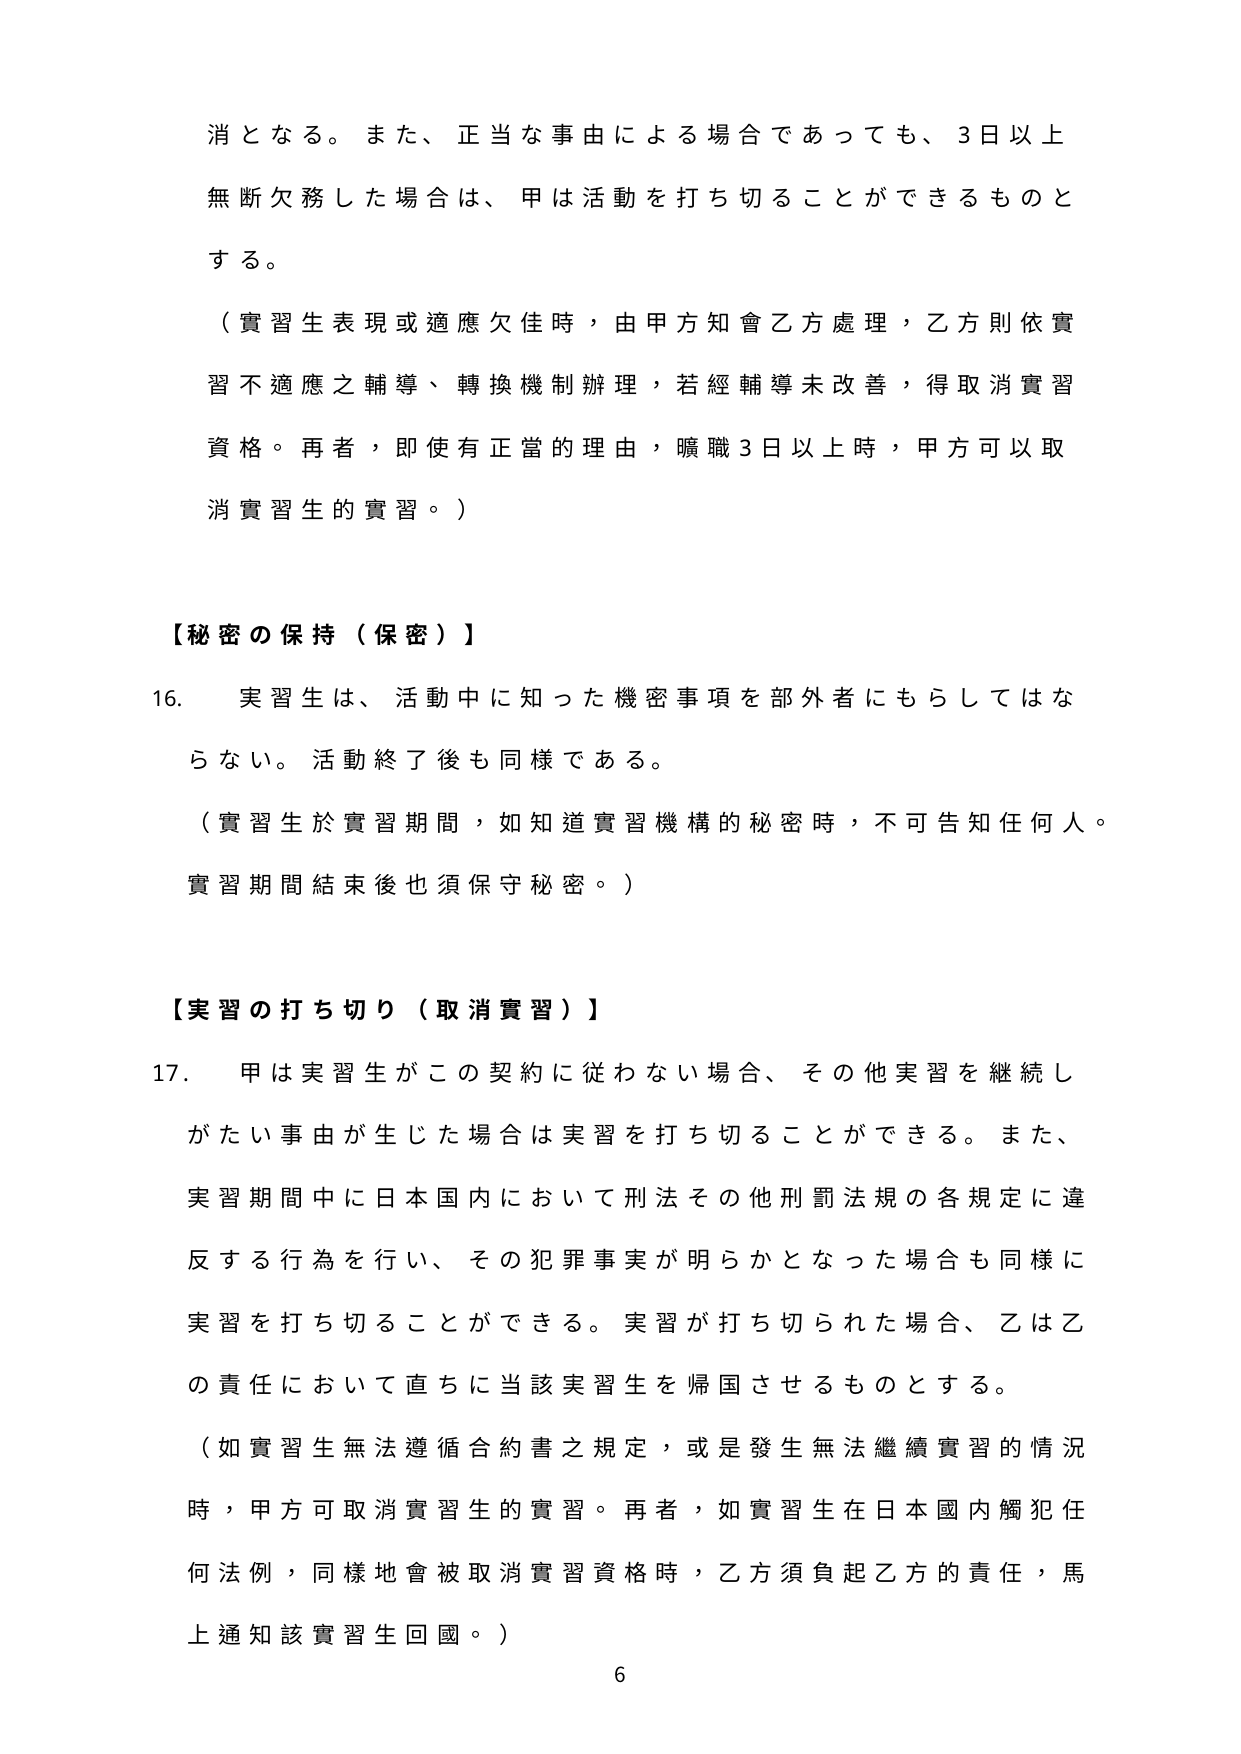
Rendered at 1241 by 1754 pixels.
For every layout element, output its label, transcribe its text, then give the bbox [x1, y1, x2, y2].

text 【秘密の保持（保密）】 [151, 592, 1089, 655]
text 【実習の打ち切り（取消實習）】 [151, 967, 1089, 1030]
text （如實習生無法遵循合約書之規定，或是發生無法繼續實習的情況時，甲方可取消實習生的實習。再者，如實習生在日本國内觸犯任何法例，同樣地會被取消實習資格時，乙方須負起乙方的責任，馬上通知該實習生回國。） [181, 1405, 1089, 1655]
list 消となる。また、正当な事由による場合であっても、3日以上無断欠務した場合は、甲は活動を打ち切ることができるものとする。 （實習生表現或適應欠佳時，由甲方知會乙方處理，乙方則依實習不適應之輔導、轉換機制辦理，若經輔導未改善，得取消實習資格。再者，即使有正當的理由，曠職3日以上時，甲方可以取消實習生的實習。） [151, 92, 1089, 530]
list 実習生は、活動中に知った機密事項を部外者にもらしてはならない。活動終了後も同様である。 （實習生於實習期間，如知道實習機構的秘密時，不可告知任何人。實習期間結束後也須保守秘密。） [151, 655, 1089, 905]
list 甲は実習生がこの契約に従わない場合、その他実習を継続しがたい事由が生じた場合は実習を打ち切ることができる。また、実習期間中に日本国内において刑法その他刑罰法規の各規定に違反する行為を行い、その犯罪事実が明らかとなった場合も同様に実習を打ち切ることができる。実習が打ち切られた場合、乙は乙の責任において直ちに当該実習生を帰国させるものとする。 [151, 1030, 1089, 1405]
